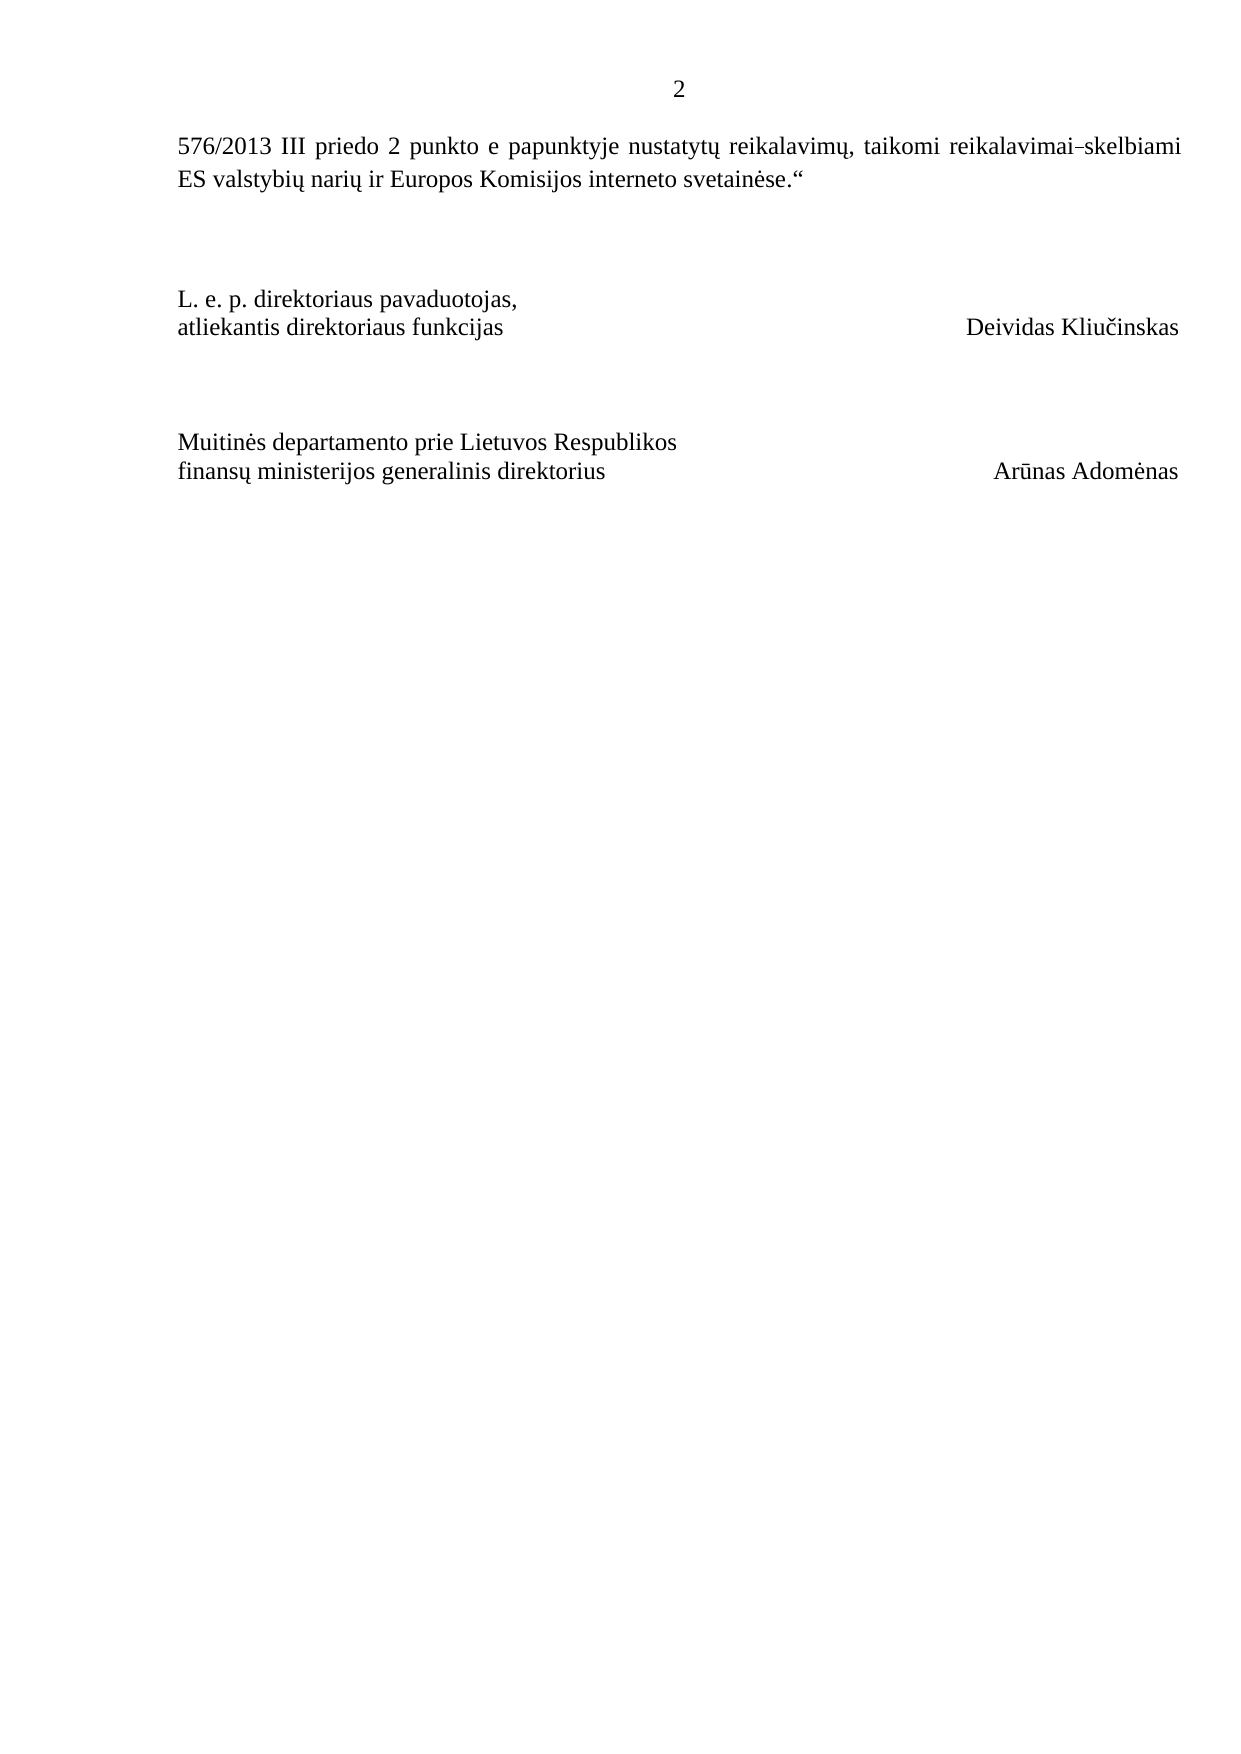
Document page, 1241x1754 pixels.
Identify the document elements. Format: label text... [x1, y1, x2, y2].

text atliekantis direktoriaus funkcijas Deividas Kliučinskas [177, 312, 1181, 341]
text L. e. p. direktoriaus pavaduotojas, [177, 284, 1181, 312]
text finansų ministerijos generalinis direktorius Arūnas Adomėnas [177, 456, 1181, 485]
text Muitinės departamento prie Lietuvos Respublikos [177, 427, 1181, 456]
text 576/2013 III priedo 2 punkto e papunktyje nustatytų reikalavimų, taikomi reikalavimai skelbiami ES valstybių narių ir Europos Komisijos interneto svetainėse.“ [177, 131, 1181, 193]
